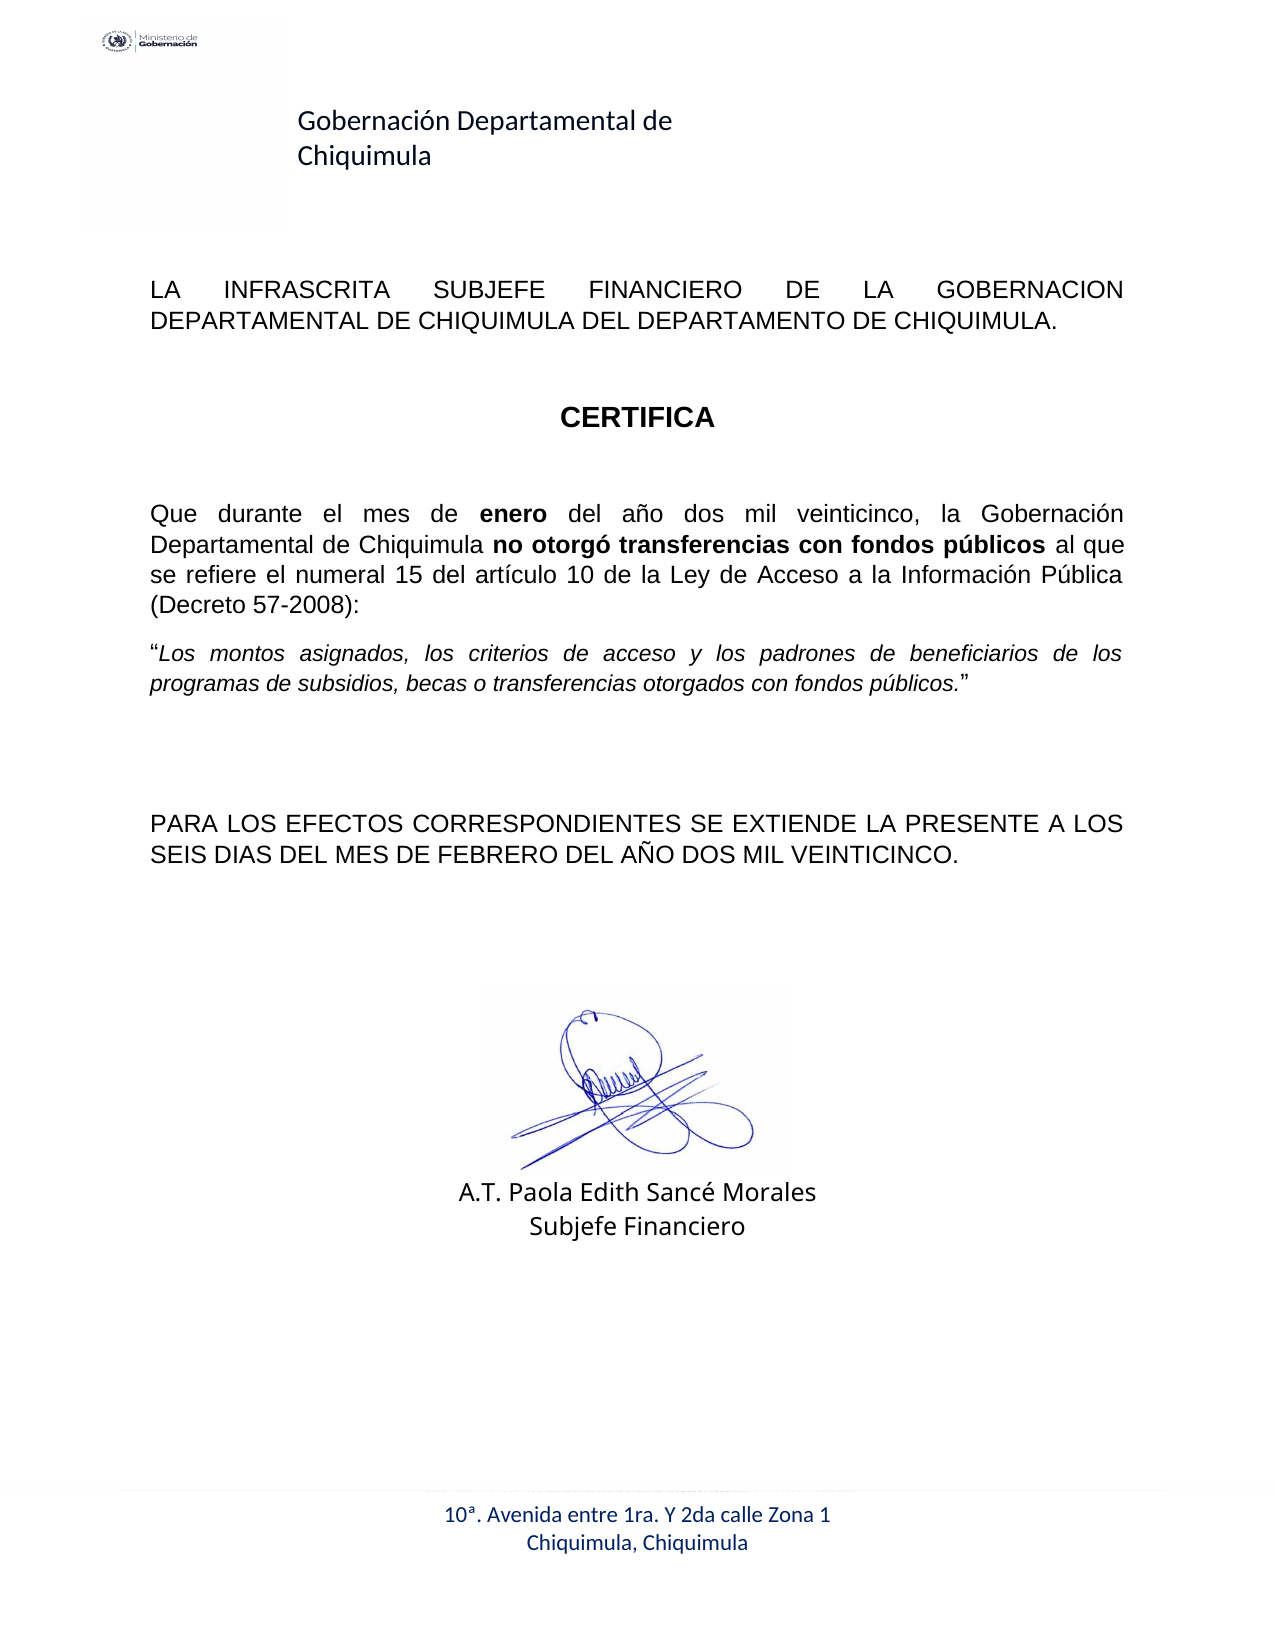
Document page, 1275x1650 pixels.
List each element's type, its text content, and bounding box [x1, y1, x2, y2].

text A.T. Paola Edith Sancé Morales [150, 967, 1125, 1209]
text PARA LOS EFECTOS CORRESPONDIENTES SE EXTIENDE LA PRESENTE A LOS SEIS DIAS DEL MES DE FEBRERO DEL AÑO DOS MIL VEINTICINCO. [150, 809, 1125, 868]
text Subjefe Financiero [150, 1209, 1125, 1243]
text Que durante el mes de enero del año dos mil veinticinco, la Gobernación Departamental de Chiquimula no otorgó transferencias con fondos públicos al que se refiere el numeral 15 del artículo 10 de la Ley de Acceso a la Información Pública (Decreto 57-2008): [150, 499, 1125, 619]
text LA INFRASCRITA SUBJEFE FINANCIERO DE LA GOBERNACION DEPARTAMENTAL DE CHIQUIMULA DEL DEPARTAMENTO DE CHIQUIMULA. [150, 275, 1125, 334]
text “Los montos asignados, los criterios de acceso y los padrones de beneficiarios de los programas de subsidios, becas o transferencias otorgados con fondos públicos.” [150, 638, 1125, 697]
text CERTIFICA [150, 400, 1125, 433]
